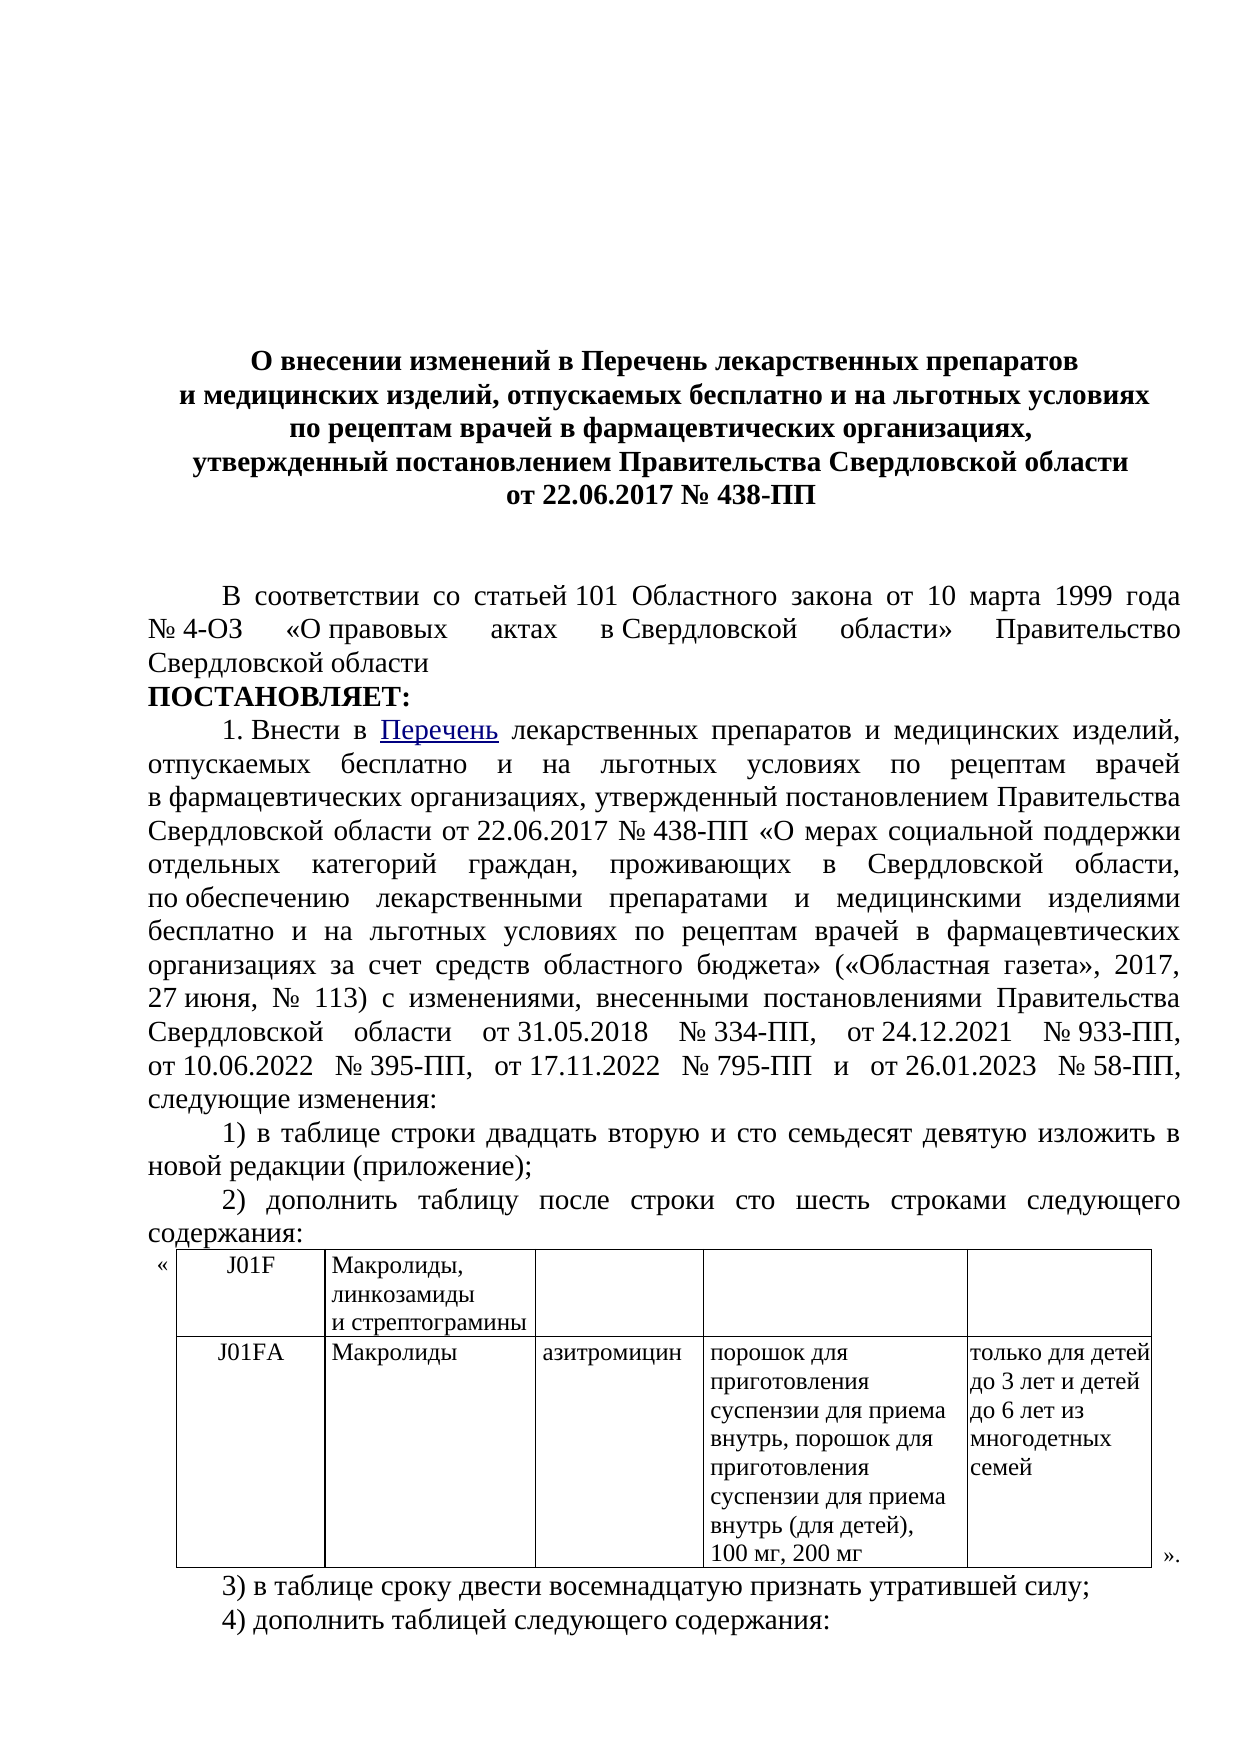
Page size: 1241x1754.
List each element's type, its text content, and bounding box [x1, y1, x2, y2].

table_header [536, 1250, 703, 1336]
table_header J01F [177, 1250, 324, 1336]
text О внесении изменений в Перечень лекарственных препаратов и медицинских изделий, отпускаемых бесплатно и на льготных условиях по рецептам врачей в фармацевтических организациях, [148, 343, 1181, 444]
text 1. Внести в Перечень лекарственных препаратов и медицинских изделий, отпускаемых бесплатно и на льготных условиях по рецептам врачей в фармацевтических организациях, утвержденный постановлением Правительства Свердловской области от 22.06.2017 № 438-ПП «О мерах социальной поддержки отдельных категорий граждан, проживающих в Свердловской области, по обеспечению лекарственными препаратами и медицинскими изделиями бесплатно и на льготных условиях по рецептам врачей в фармацевтических организациях за счет средств областного бюджета» («Областная газета», 2017, 27 июня, № 113) с изменениями, внесенными постановлениями Правительства Свердловской области от 31.05.2018 № 334-ПП, от 24.12.2021 № 933-ПП, от 10.06.2022 № 395-ПП, от 17.11.2022 № 795-ПП и от 26.01.2023 № 58-ПП, следующие изменения: [148, 712, 1181, 1115]
text утвержденный постановлением Правительства Свердловской области [148, 444, 1181, 477]
table_cell ». [1152, 1336, 1181, 1567]
table_header Макролиды, линкозамиды и стрептограмины [326, 1250, 535, 1336]
text 3) в таблице сроку двести восемнадцатую признать утратившей силу; [148, 1568, 1181, 1602]
table_header [1152, 1249, 1181, 1336]
table_header [704, 1250, 967, 1336]
table_cell азитромицин [536, 1337, 703, 1567]
text от 22.06.2017 № 438-ПП [148, 477, 1181, 511]
table_cell порошок для приготовления суспензии для приема внутрь, порошок для приготовления суспензии для приема внутрь (для детей), 100 мг, 200 мг [704, 1337, 967, 1567]
table_header « [148, 1249, 176, 1336]
table_cell J01FA [177, 1337, 324, 1567]
text 4) дополнить таблицей следующего содержания: [148, 1602, 1181, 1635]
table_cell Макролиды [326, 1337, 535, 1567]
text 2) дополнить таблицу после строки сто шесть строками следующего содержания: [148, 1182, 1181, 1249]
table_header [968, 1250, 1151, 1336]
text ПОСТАНОВЛЯЕТ: [148, 679, 1181, 712]
table_cell [148, 1336, 176, 1567]
text В соответствии со статьей 101 Областного закона от 10 марта 1999 года № 4‑ОЗ «О правовых актах в Свердловской области» Правительство Свердловской области [148, 578, 1181, 679]
table_cell только для детей до 3 лет и детей до 6 лет из многодетных семей [968, 1337, 1151, 1567]
text 1) в таблице строки двадцать вторую и сто семьдесят девятую изложить в новой редакции (приложение); [148, 1115, 1181, 1182]
